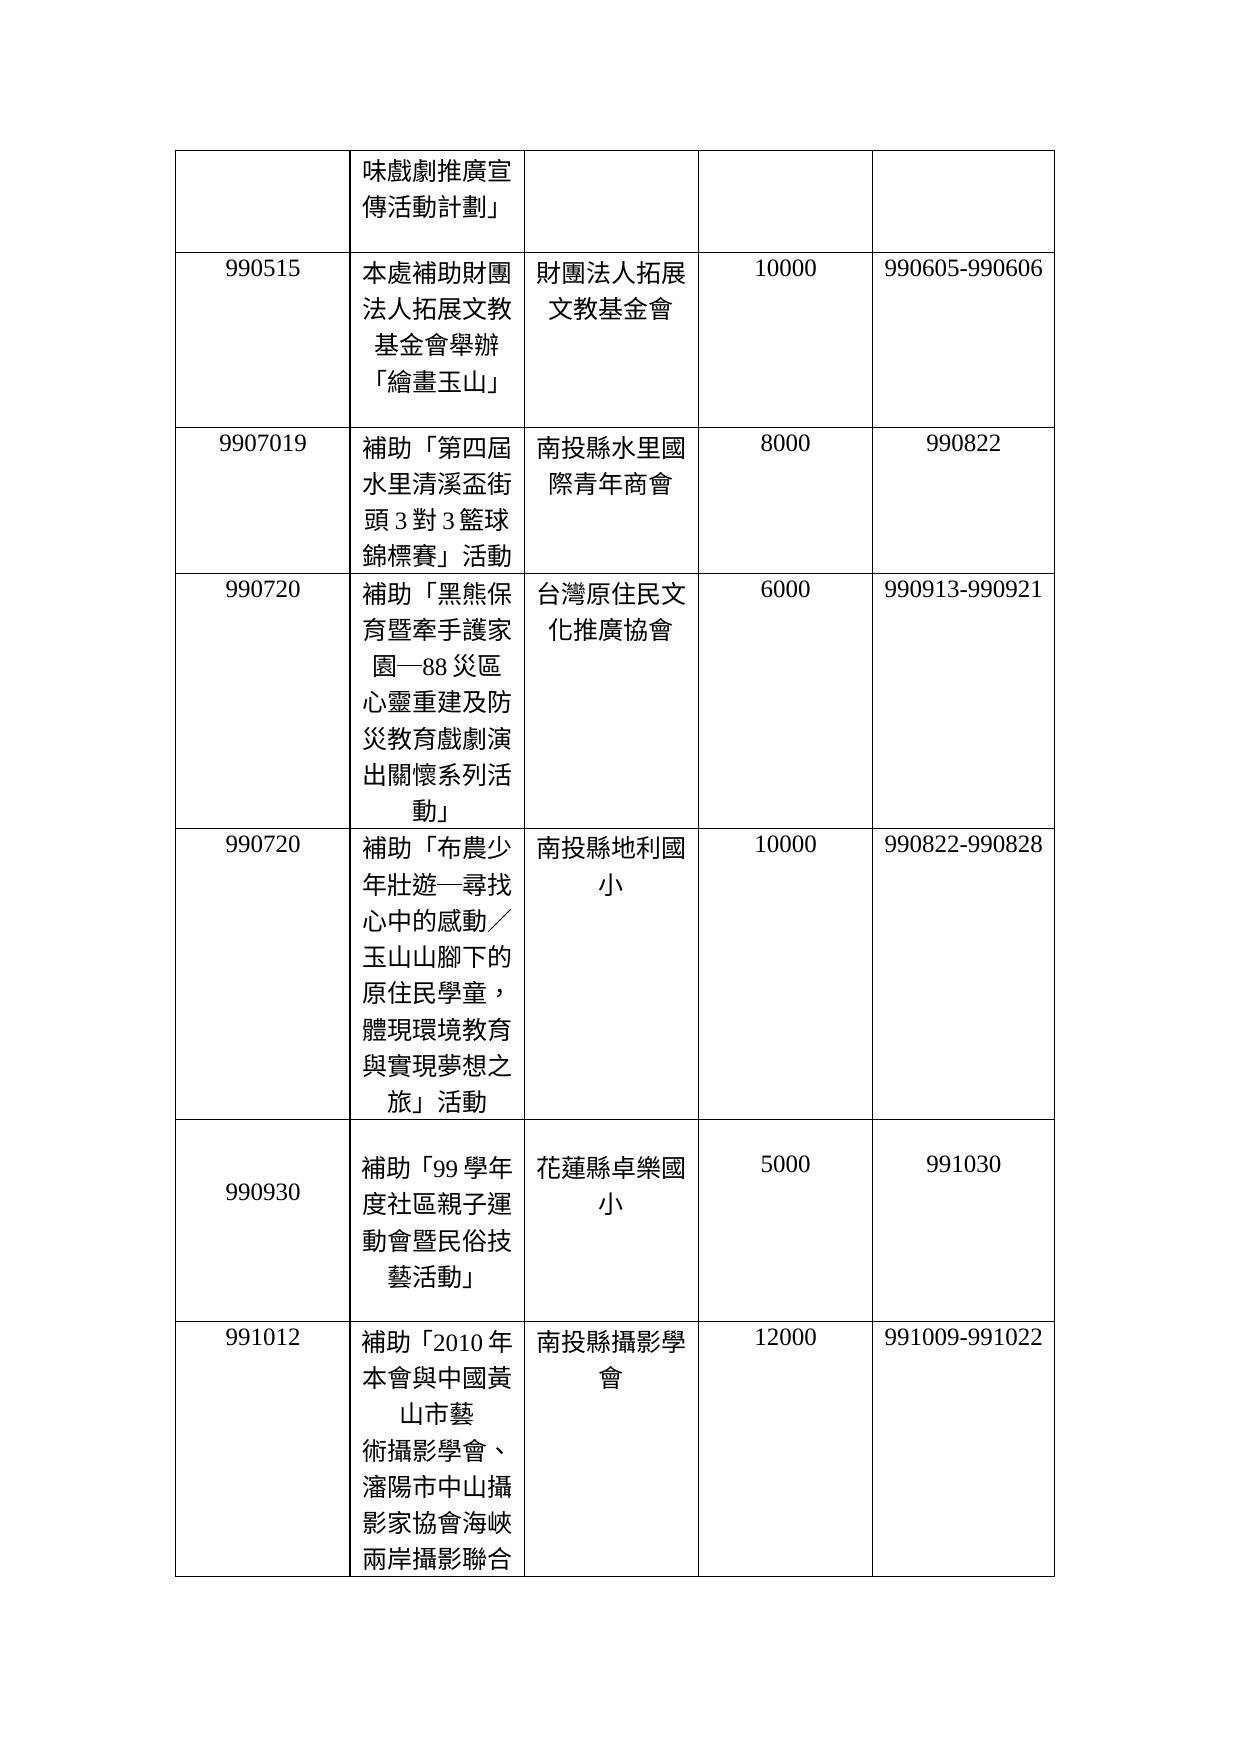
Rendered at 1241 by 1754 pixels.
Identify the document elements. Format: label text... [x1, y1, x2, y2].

table_cell 9907019 [176, 428, 349, 573]
table_cell 補助「黑熊保育暨牽手護家園─88災區心靈重建及防災教育戲劇演出關懷系列活動」 [351, 574, 524, 828]
table_cell 10000 [699, 253, 872, 427]
table_cell 6000 [699, 574, 872, 828]
table_cell 990720 [176, 574, 349, 828]
table_cell 990822-990828 [873, 829, 1054, 1119]
table_cell 991012 [176, 1322, 349, 1576]
table_cell 補助「2010年本會與中國黃山市藝 術攝影學會、瀋陽市中山攝影家協會海峽兩岸攝影聯合 [351, 1322, 524, 1576]
table_cell 991009-991022 [873, 1322, 1054, 1576]
table_cell 味戲劇推廣宣傳活動計劃」 [351, 151, 524, 252]
table_cell 南投縣水里國際青年商會 [525, 428, 698, 573]
table_cell [525, 151, 698, 252]
table_cell 台灣原住民文化推廣協會 [525, 574, 698, 828]
table_cell 990913-990921 [873, 574, 1054, 828]
table_cell 990930 [176, 1120, 349, 1321]
table_cell 財團法人拓展文教基金會 [525, 253, 698, 427]
table_cell 990822 [873, 428, 1054, 573]
table_cell [699, 151, 872, 252]
table_cell 補助「布農少年壯遊─尋找心中的感動／玉山山腳下的原住民學童，體現環境教育與實現夢想之旅」活動 [351, 829, 524, 1119]
table_cell [176, 151, 349, 252]
table_cell 990605-990606 [873, 253, 1054, 427]
table_cell 補助「第四屆水里清溪盃街頭3對3籃球錦標賽」活動 [351, 428, 524, 573]
table_cell 10000 [699, 829, 872, 1119]
table_cell 南投縣攝影學會 [525, 1322, 698, 1576]
table_cell 12000 [699, 1322, 872, 1576]
table_cell 990515 [176, 253, 349, 427]
table_cell 990720 [176, 829, 349, 1119]
table_cell 南投縣地利國小 [525, 829, 698, 1119]
table_cell 8000 [699, 428, 872, 573]
table_cell 本處補助財團法人拓展文教基金會舉辦「繪畫玉山」 [351, 253, 524, 427]
table_cell [873, 151, 1054, 252]
table_cell 991030 [873, 1120, 1054, 1321]
table_cell 補助「99學年度社區親子運動會暨民俗技藝活動」 [351, 1120, 524, 1321]
table_cell 5000 [699, 1120, 872, 1321]
table_cell 花蓮縣卓樂國小 [525, 1120, 698, 1321]
